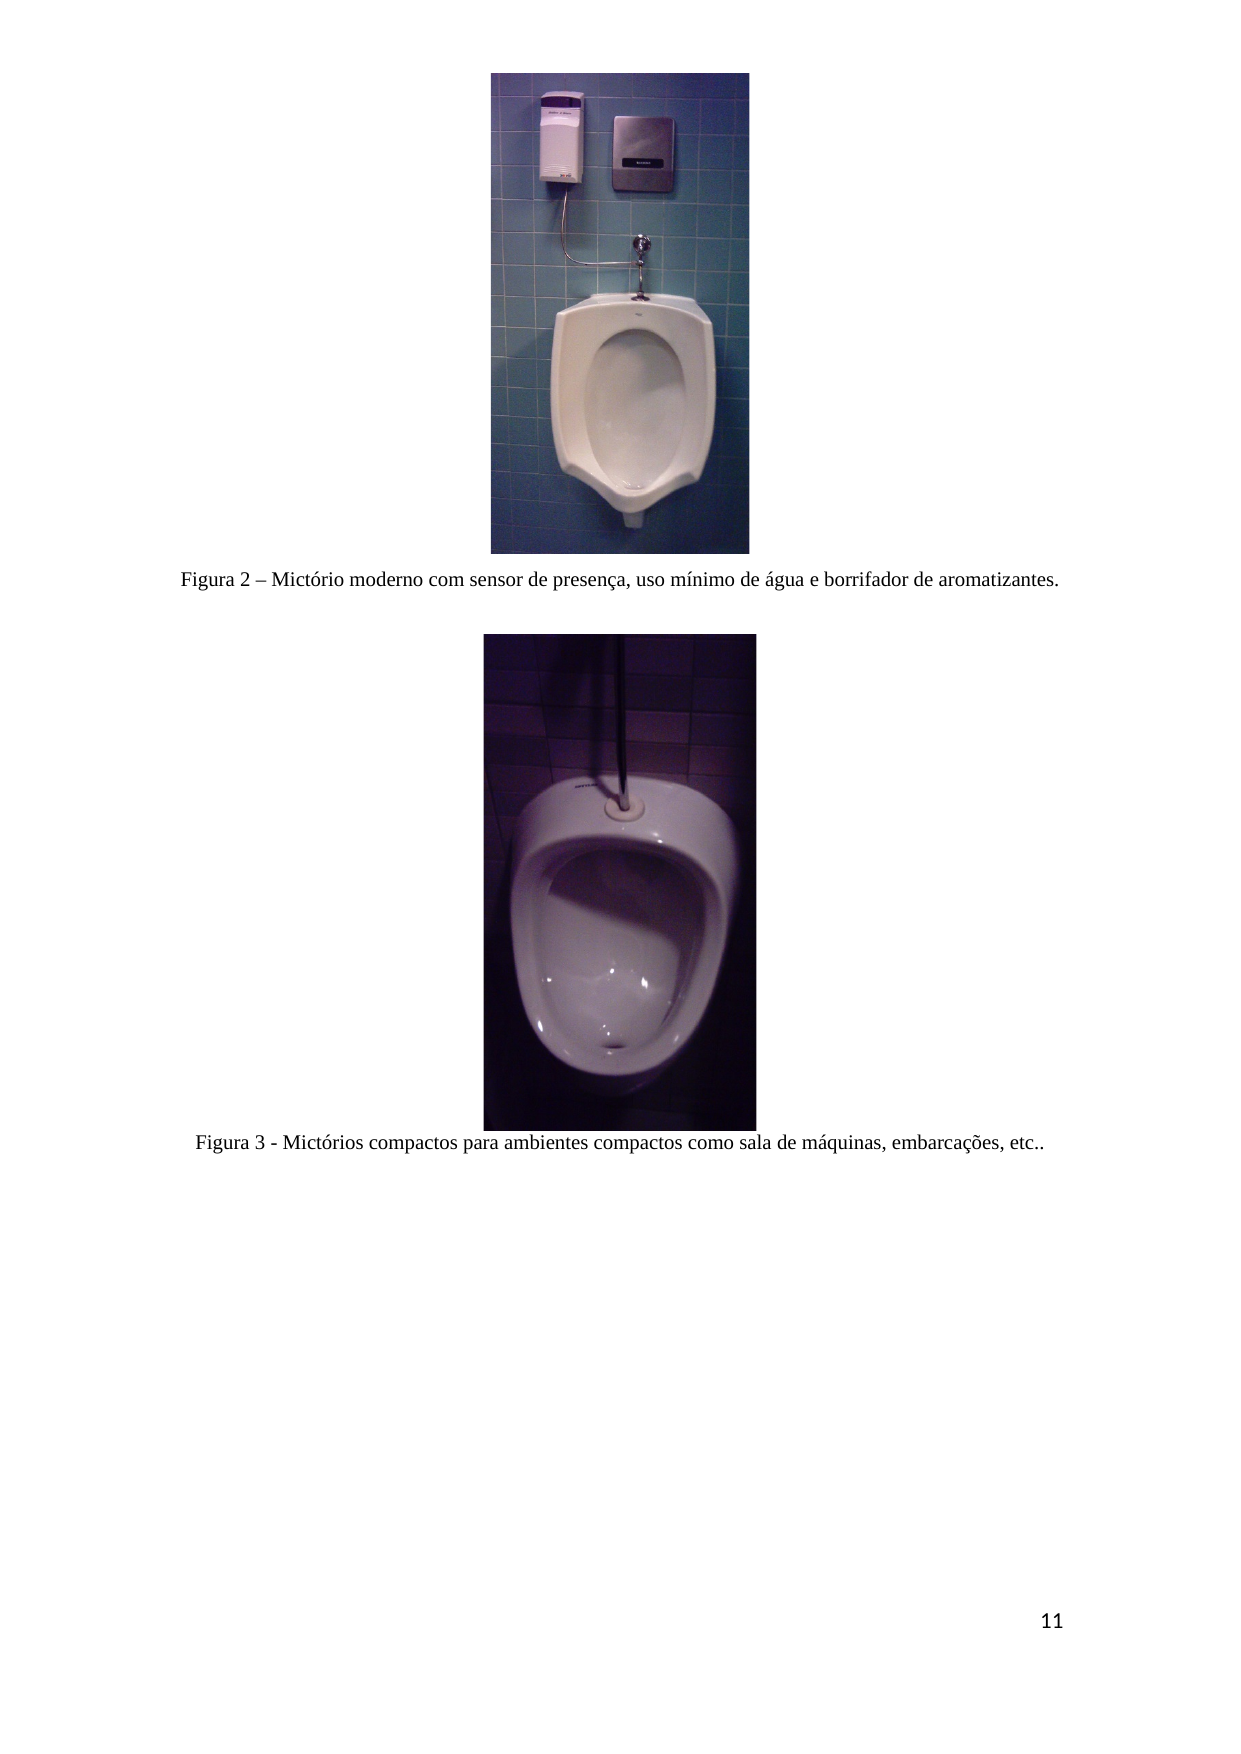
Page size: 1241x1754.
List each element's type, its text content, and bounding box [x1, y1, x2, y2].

text Figura 2 – Mictório moderno com sensor de presença, uso mínimo de água e borrifador de aromatizantes. [177, 567, 1063, 591]
text Figura 3 - Mictórios compactos para ambientes compactos como sala de máquinas, embarcações, etc.. [177, 1130, 1063, 1154]
